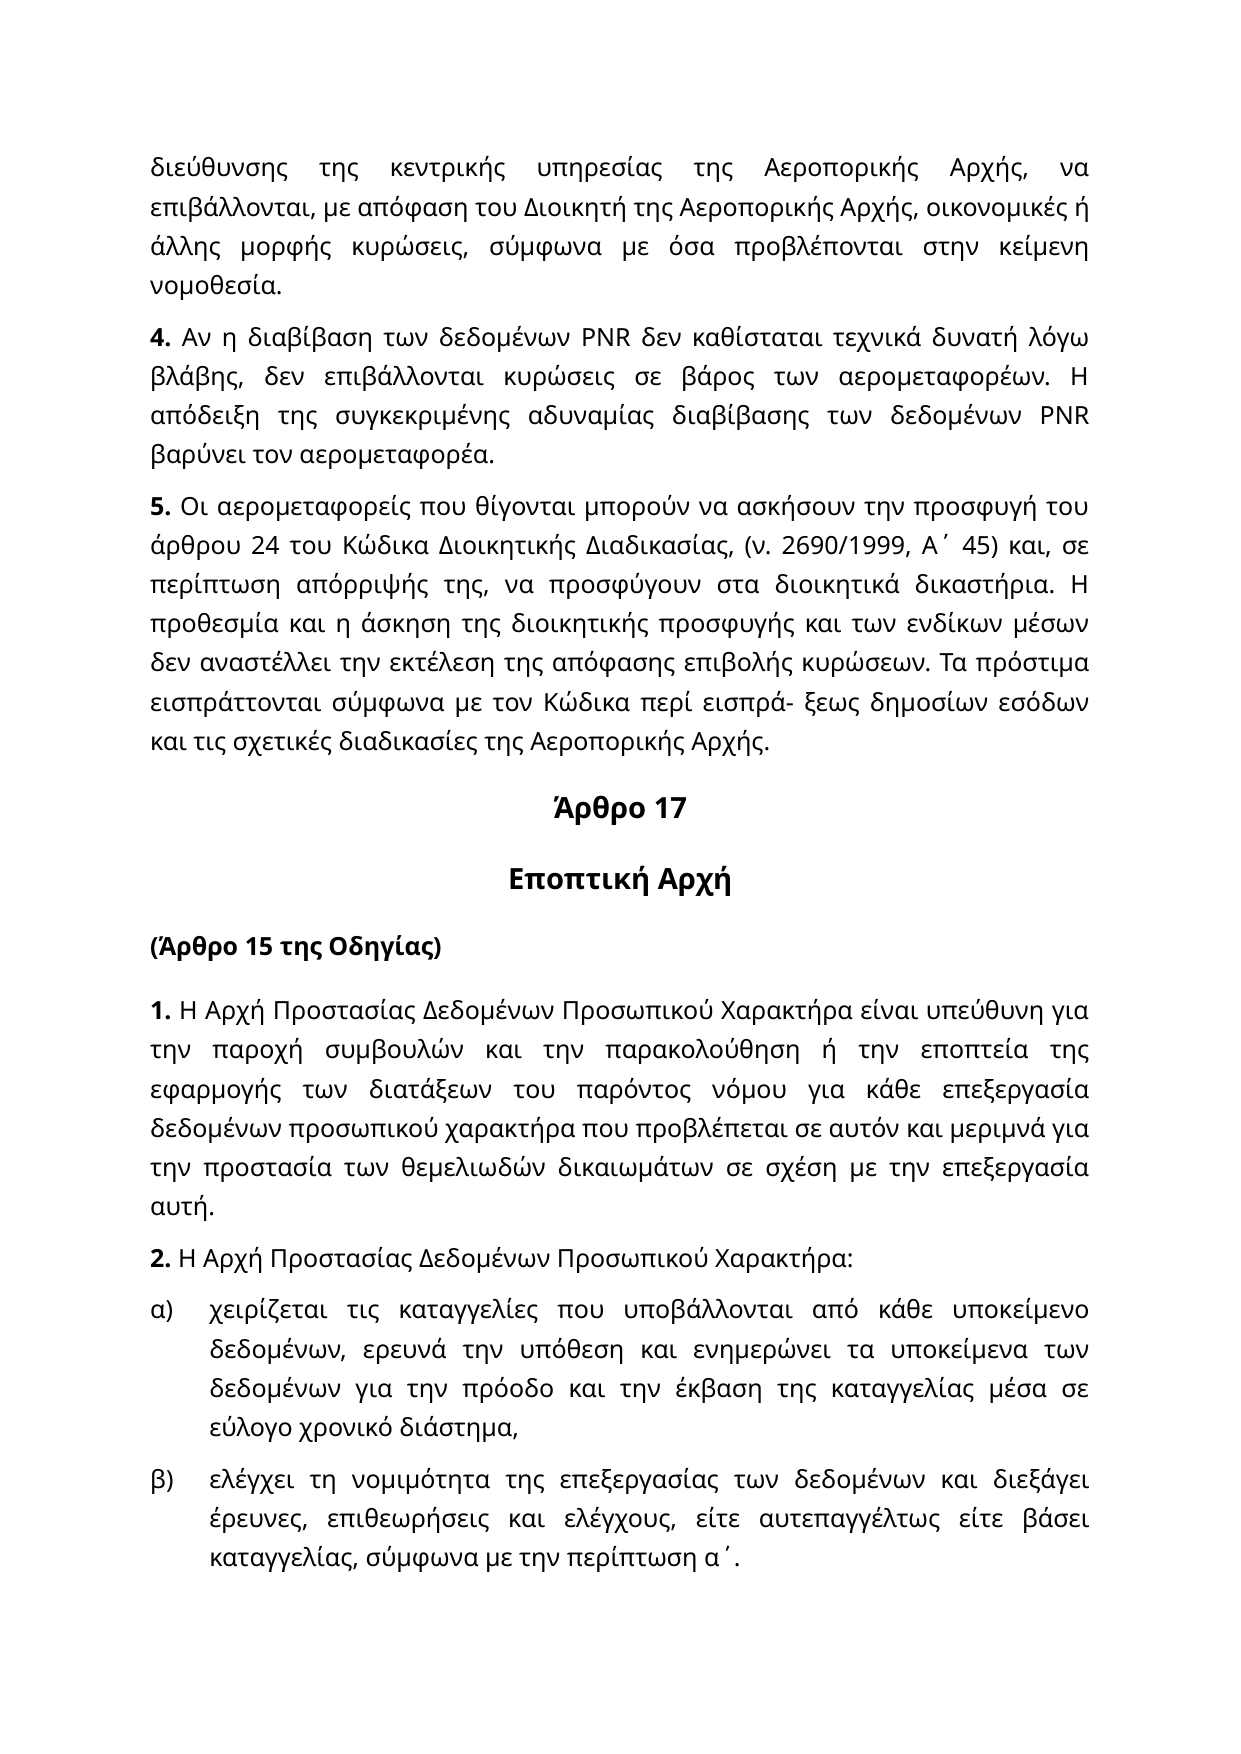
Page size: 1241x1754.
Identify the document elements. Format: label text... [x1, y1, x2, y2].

text διεύθυνσης της κεντρικής υπηρεσίας της Αεροπορικής Αρχής, να επιβάλλονται, με απόφαση του Διοικητή της Αεροπορικής Αρχής, οικονομικές ή άλλης μορφής κυρώσεις, σύμφωνα με όσα προβλέπονται στην κείμενη νομοθεσία. [150, 150, 1090, 302]
text 2. Η Αρχή Προστασίας Δεδομένων Προσωπικού Χαρακτήρα: [150, 1240, 1090, 1274]
text 4. Αν η διαβίβαση των δεδομένων PNR δεν καθίσταται τεχνικά δυνατή λόγω βλάβης, δεν επιβάλλονται κυρώσεις σε βάρος των αερομεταφορέων. Η απόδειξη της συγκεκριμένης αδυναμίας διαβίβασης των δεδομένων PNR βαρύνει τον αερομεταφορέα. [150, 319, 1090, 471]
text 5. Οι αερομεταφορείς που θίγονται μπορούν να ασκήσουν την προσφυγή του άρθρου 24 του Κώδικα Διοικητικής Διαδικασίας, (ν. 2690/1999, Α΄ 45) και, σε περίπτωση απόρριψής της, να προσφύγουν στα διοικητικά δικαστήρια. Η προθεσμία και η άσκηση της διοικητικής προσφυγής και των ενδίκων μέσων δεν αναστέλλει την εκτέλεση της απόφασης επιβολής κυρώσεων. Τα πρόστιμα εισπράττονται σύμφωνα με τον Κώδικα περί εισπρά- ξεως δημοσίων εσόδων και τις σχετικές διαδικασίες της Αεροπορικής Αρχής. [150, 488, 1090, 757]
subtitle Εποπτική Αρχή [150, 858, 1090, 898]
list β) ελέγχει τη νομιμότητα της επεξεργασίας των δεδομένων και διεξάγει έρευνες, επιθεωρήσεις και ελέγχους, είτε αυτεπαγγέλτως είτε βάσει καταγγελίας, σύμφωνα με την περίπτωση α΄. [150, 1461, 1090, 1574]
text (Άρθρο 15 της Οδηγίας) [150, 929, 1090, 963]
subtitle Άρθρο 17 [150, 787, 1090, 827]
list α) χειρίζεται τις καταγγελίες που υποβάλλονται από κάθε υποκείμενο δεδομένων, ερευνά την υπόθεση και ενημερώνει τα υποκείμενα των δεδομένων για την πρόοδο και την έκβαση της καταγγελίας μέσα σε εύλογο χρονικό διάστημα, [150, 1292, 1090, 1444]
text 1. Η Αρχή Προστασίας Δεδομένων Προσωπικού Χαρακτήρα είναι υπεύθυνη για την παροχή συμβουλών και την παρακολούθηση ή την εποπτεία της εφαρμογής των διατάξεων του παρόντος νόμου για κάθε επεξεργασία δεδομένων προσωπικού χαρακτήρα που προβλέπεται σε αυτόν και μεριμνά για την προστασία των θεμελιωδών δικαιωμάτων σε σχέση με την επεξεργασία αυτή. [150, 993, 1090, 1223]
